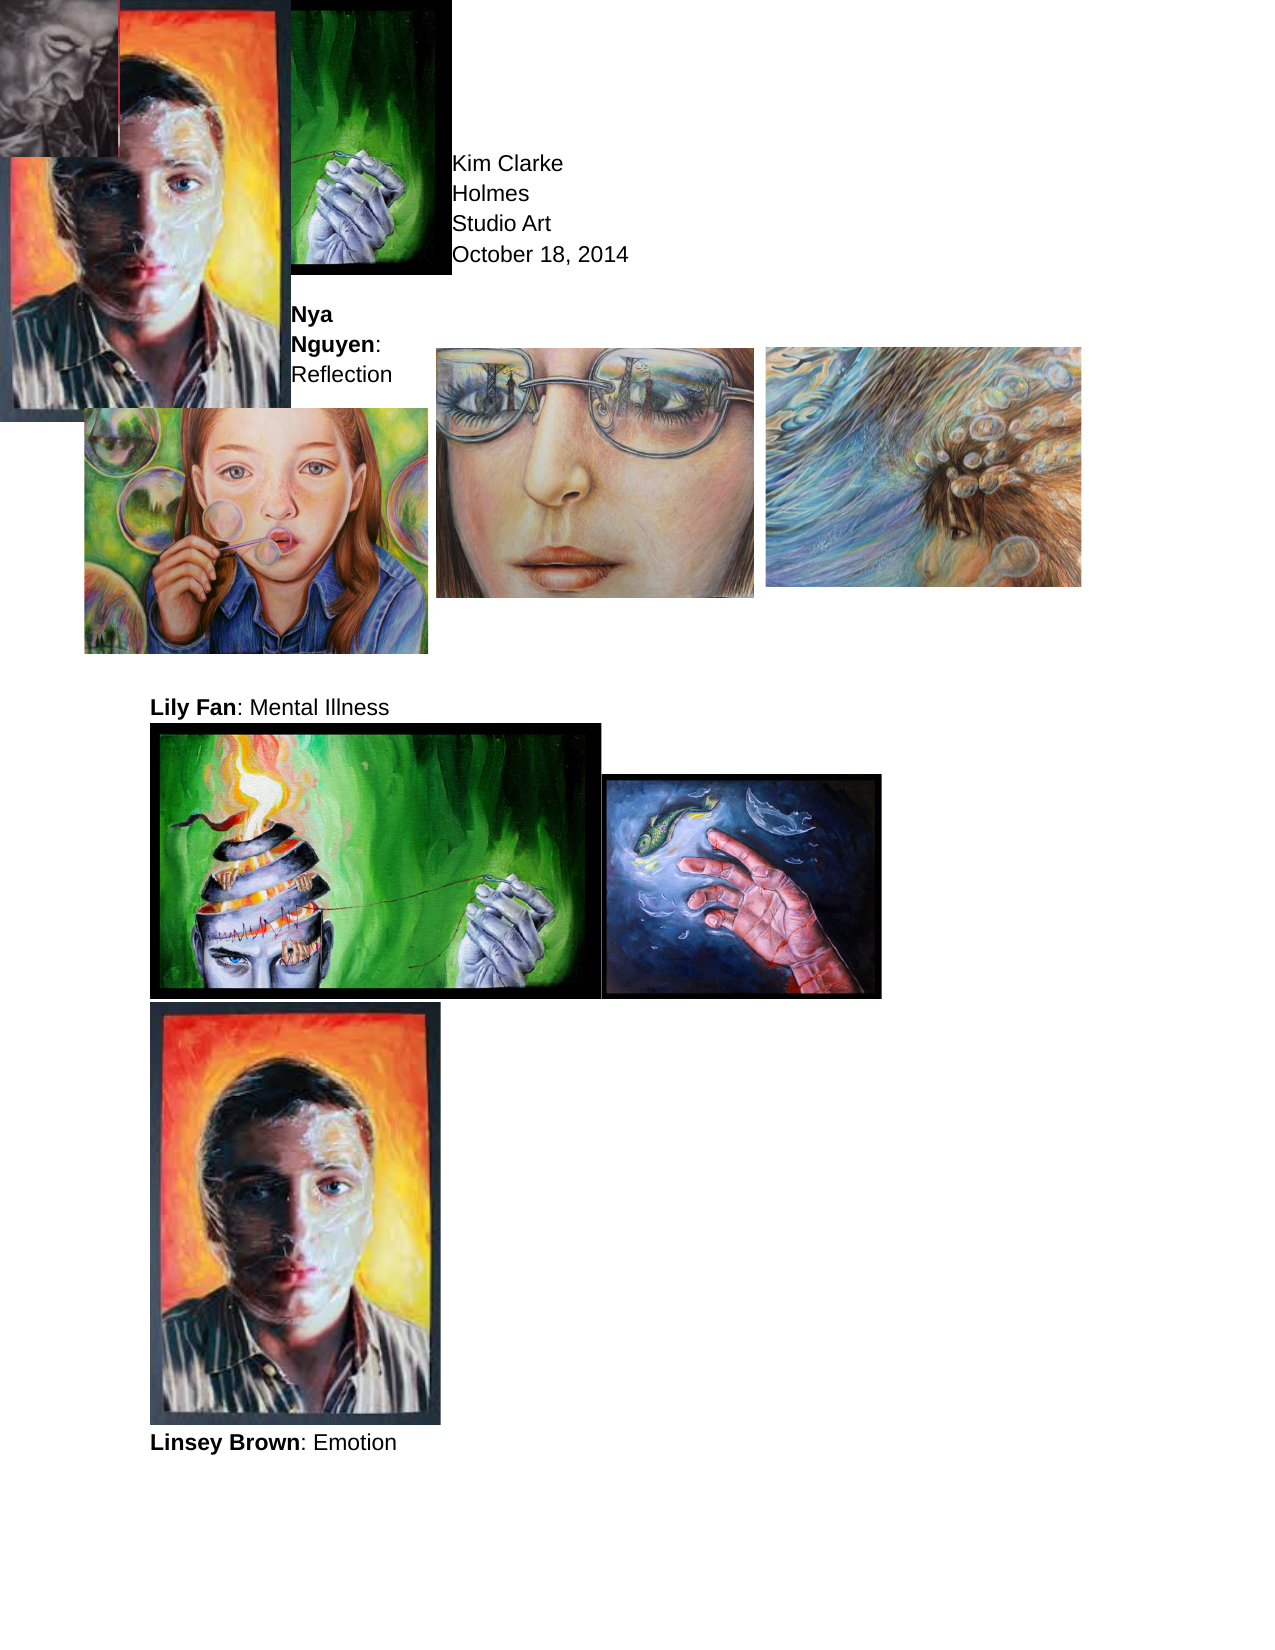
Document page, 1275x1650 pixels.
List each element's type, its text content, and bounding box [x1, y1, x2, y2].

picture [441, 350, 754, 598]
text Lily Fan: Mental Illness [150, 694, 1125, 720]
text Linsey Brown: Emotion [150, 1428, 1125, 1455]
text Kim Clarke [452, 150, 1125, 176]
text October 18, 2014 [452, 241, 1125, 267]
text Nya Nguyen: Reflection [291, 301, 1125, 388]
picture [150, 723, 882, 999]
picture [150, 1002, 441, 1425]
text Holmes [452, 180, 1125, 207]
picture [765, 360, 1082, 587]
text Studio Art [452, 210, 1125, 237]
picture [0, 0, 452, 654]
